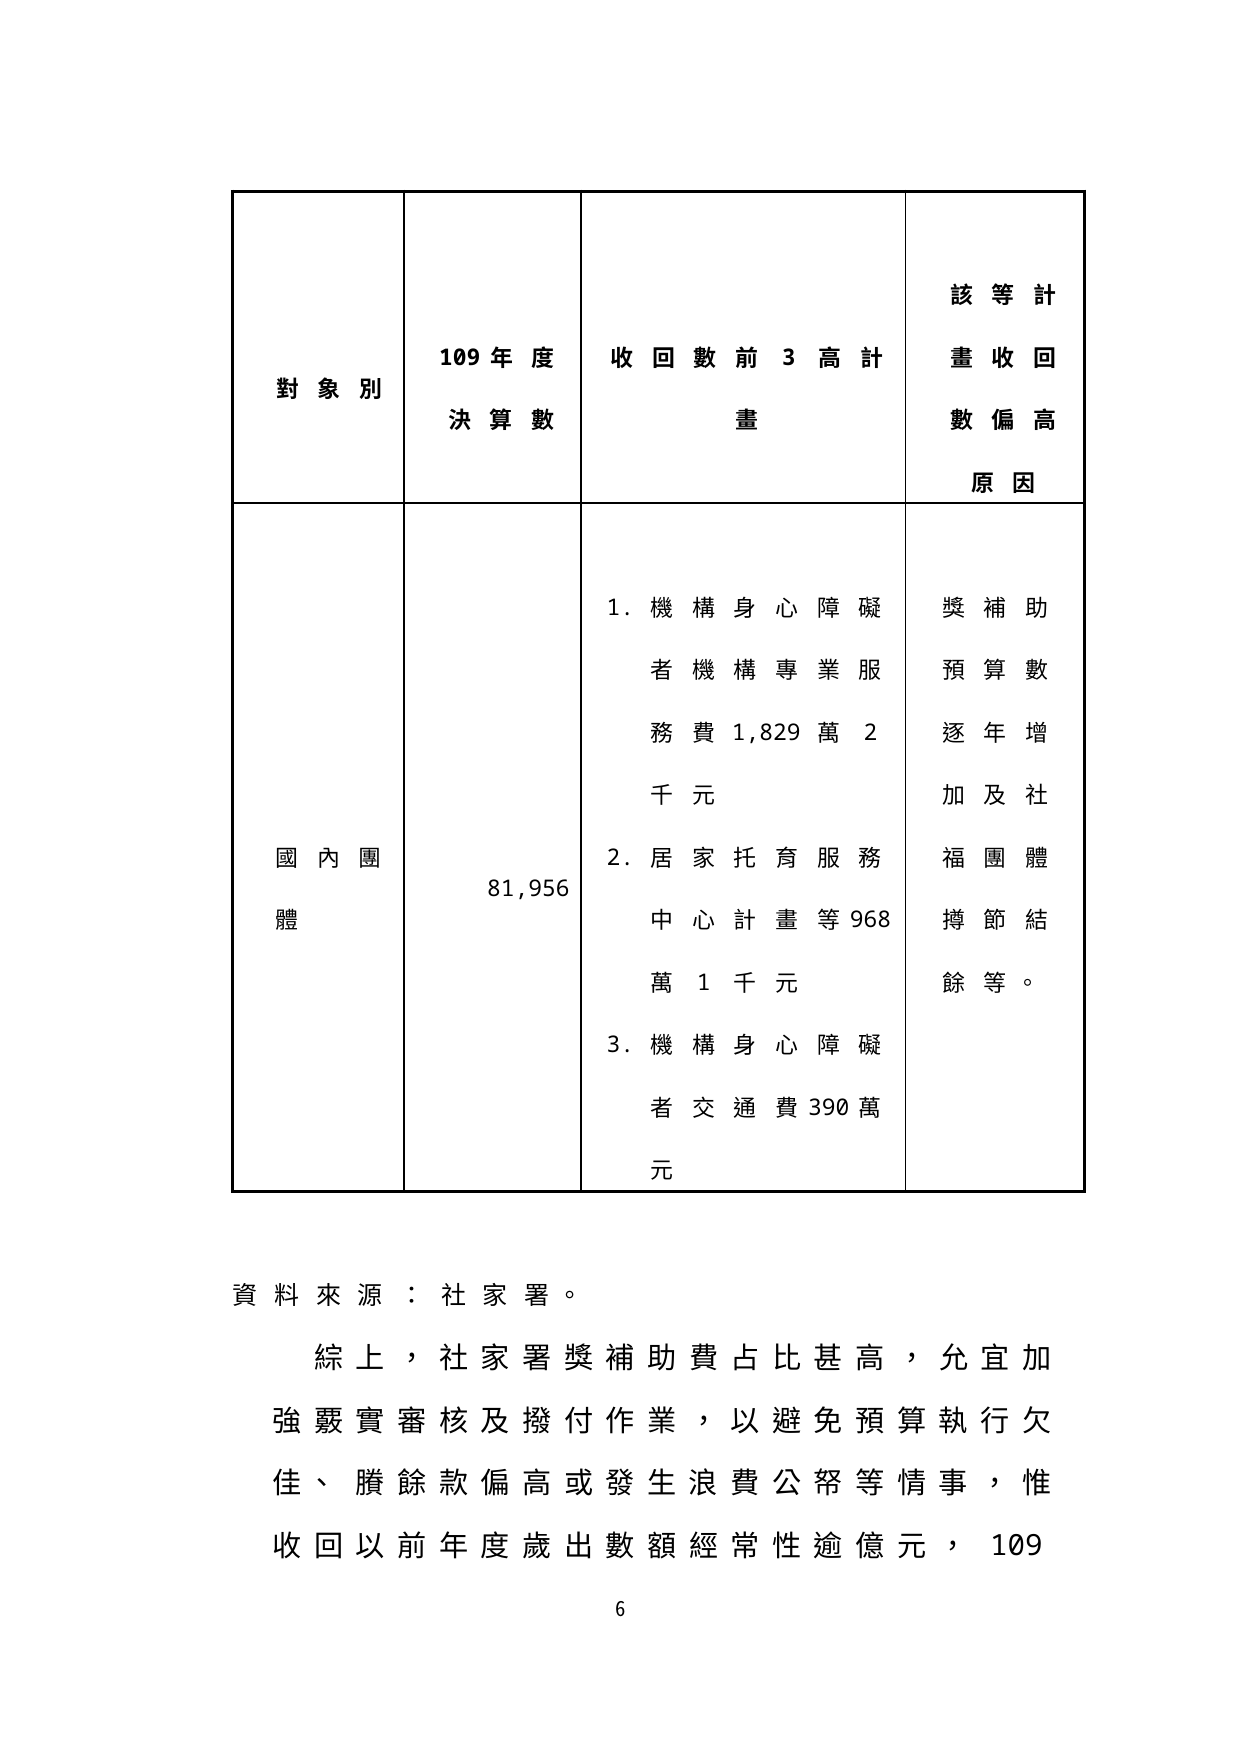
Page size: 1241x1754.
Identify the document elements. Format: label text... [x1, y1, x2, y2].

text 綜上，社家署獎補助費占比甚高，允宜加強覈實審核及撥付作業，以避免預算執行欠佳、賸餘款偏高或發生浪費公帑等情事，惟收回以前年度歲出數額經常性逾億元，109 [242, 1314, 1058, 1564]
table_header 收回數前3高計畫 [582, 193, 905, 502]
table_cell 國內團體 [234, 504, 403, 1189]
table_header 對象別 [234, 193, 403, 502]
table_header 109年度決算數 [405, 193, 580, 502]
text 資料來源：社家署。 [203, 1252, 1058, 1314]
table_cell 1.機構身心障礙者機構專業服務費1,829萬2千元 2.居家托育服務中心計畫等968萬1千元 3.機構身心障礙者交通費390萬元 [582, 504, 905, 1189]
table_cell 獎補助預算數逐年增加及社福團體撙節結餘等。 [906, 504, 1083, 1189]
table_cell 81,956 [405, 504, 580, 1189]
table_header 該等計畫收回數偏高原因 [906, 193, 1083, 502]
